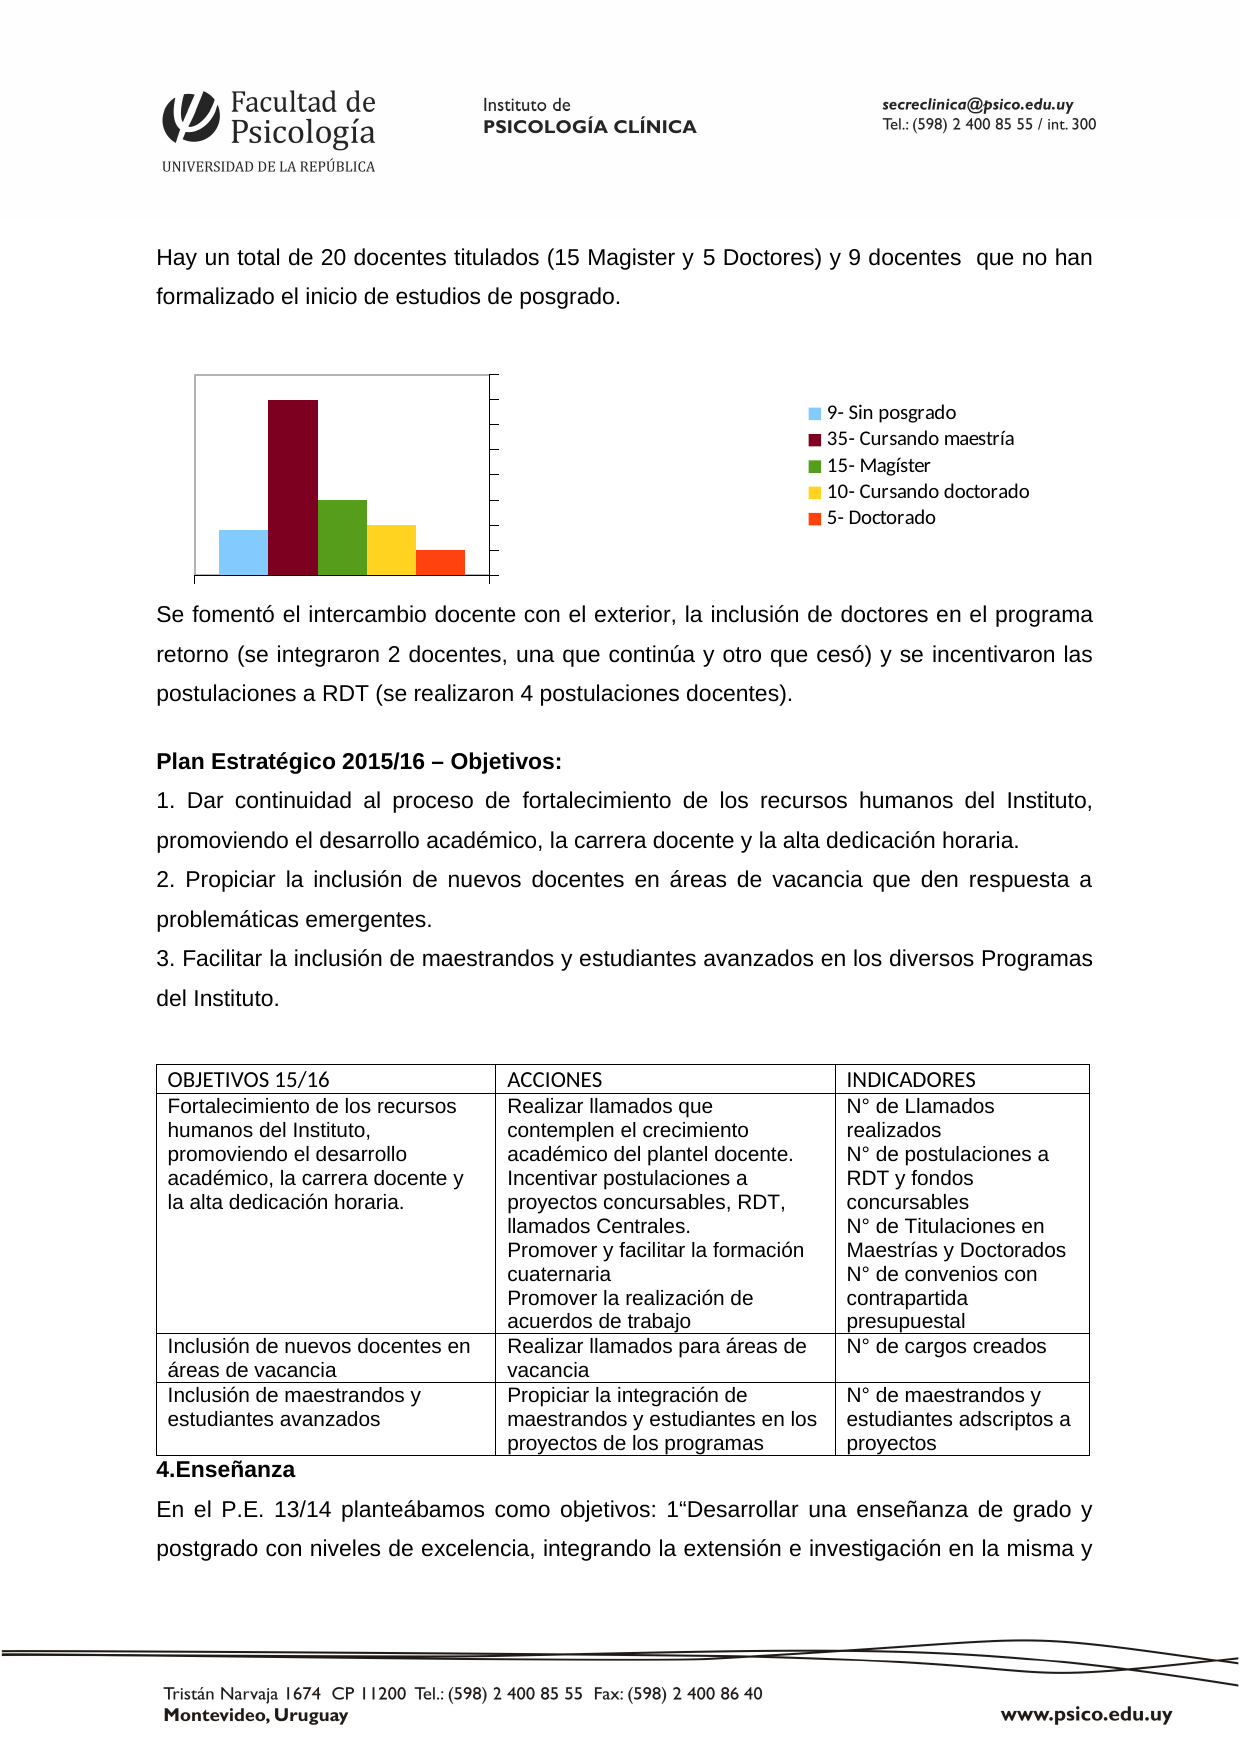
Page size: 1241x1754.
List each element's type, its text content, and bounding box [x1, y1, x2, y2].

text Hay un total de 20 docentes titulados (15 Magister y 5 Doctores) y 9 docentes que no han formalizado el inicio de estudios de posgrado. [156, 244, 1094, 309]
text Plan Estratégico 2015/16 – Objetivos: [156, 748, 1094, 774]
text 1. Dar continuidad al proceso de fortalecimiento de los recursos humanos del Instituto, promoviendo el desarrollo académico, la carrera docente y la alta dedicación horaria. [156, 787, 1094, 853]
text 2. Propiciar la inclusión de nuevos docentes en áreas de vacancia que den respuesta a problemáticas emergentes. [156, 866, 1094, 932]
table_header ACCIONES [496, 1065, 835, 1093]
table_cell Realizar llamados que contemplen el crecimiento académico del plantel docente. Incentivar postulaciones a proyectos concursables, RDT, llamados Centrales. Promover y facilitar la formación cuaternaria Promover la realización de acuerdos de trabajo [496, 1094, 835, 1333]
table_cell N° de Llamados realizados N° de postulaciones a RDT y fondos concursables N° de Titulaciones en Maestrías y Doctorados N° de convenios con contrapartida presupuestal [836, 1094, 1089, 1333]
table_cell Inclusión de nuevos docentes en áreas de vacancia [157, 1334, 495, 1382]
table_cell Inclusión de maestrandos y estudiantes avanzados [157, 1383, 495, 1455]
picture [0, 0, 1241, 221]
table_header OBJETIVOS 15/16 [157, 1065, 495, 1093]
text 3. Facilitar la inclusión de maestrandos y estudiantes avanzados en los diversos Programas del Instituto. [156, 945, 1094, 1011]
table_cell Propiciar la integración de maestrandos y estudiantes en los proyectos de los programas [496, 1383, 835, 1455]
table_cell N° de maestrandos y estudiantes adscriptos a proyectos [836, 1383, 1089, 1455]
text En el P.E. 13/14 planteábamos como objetivos: 1“Desarrollar una enseñanza de grado y postgrado con niveles de excelencia, integrando la extensión e investigación en la misma y [156, 1496, 1094, 1562]
table_cell Fortalecimiento de los recursos humanos del Instituto, promoviendo el desarrollo académico, la carrera docente y la alta dedicación horaria. [157, 1094, 495, 1333]
text Se fomentó el intercambio docente con el exterior, la inclusión de doctores en el programa retorno (se integraron 2 docentes, una que continúa y otro que cesó) y se incentivaron las postulaciones a RDT (se realizaron 4 postulaciones docentes). [156, 333, 1094, 707]
picture [1, 1603, 1239, 1753]
table_header INDICADORES [836, 1065, 1089, 1093]
list Enseñanza [156, 1456, 1094, 1483]
table_cell Realizar llamados para áreas de vacancia [496, 1334, 835, 1382]
table_cell N° de cargos creados [836, 1334, 1089, 1382]
